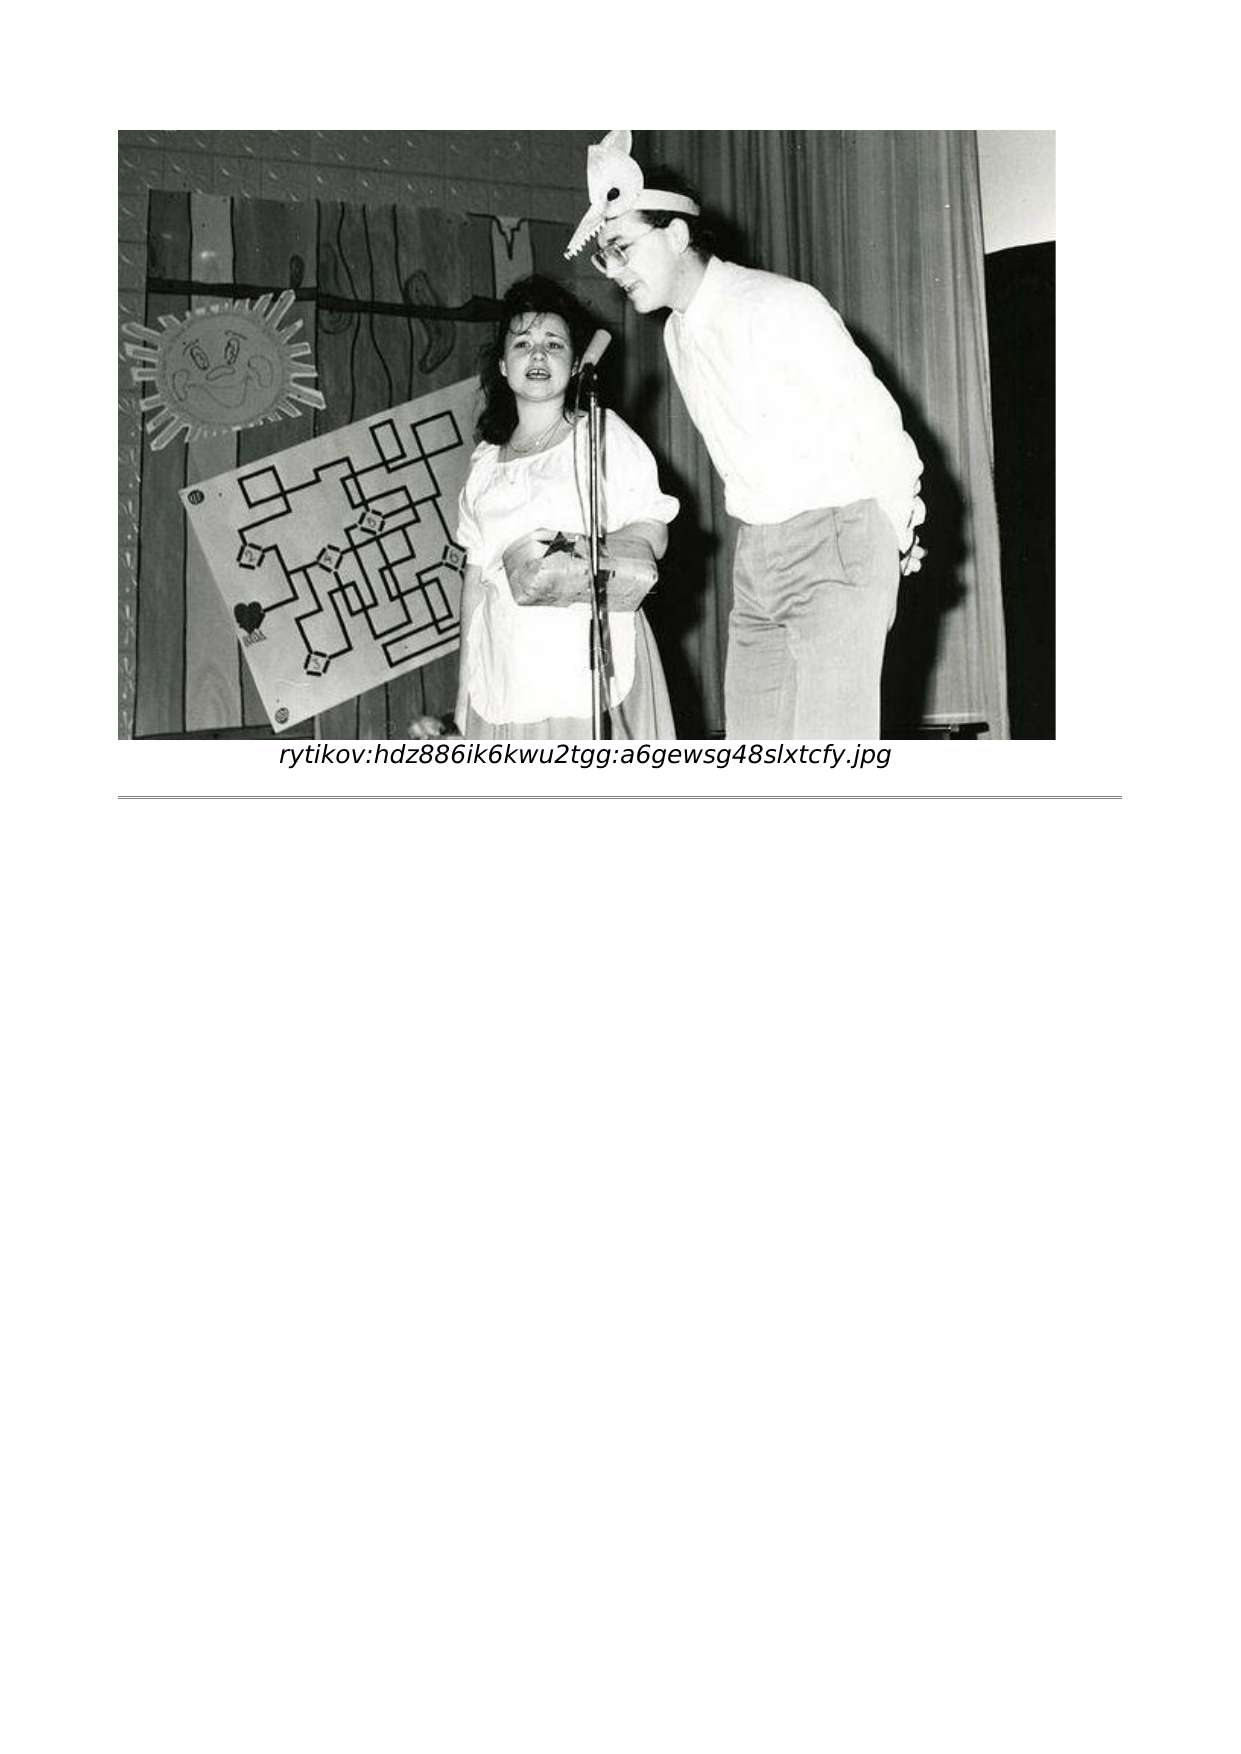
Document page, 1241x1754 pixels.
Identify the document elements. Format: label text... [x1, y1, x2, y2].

picture [118, 130, 1056, 740]
text rytikov:hdz886ik6kwu2tgg:a6gewsg48slxtcfy.jpg [118, 740, 1056, 769]
